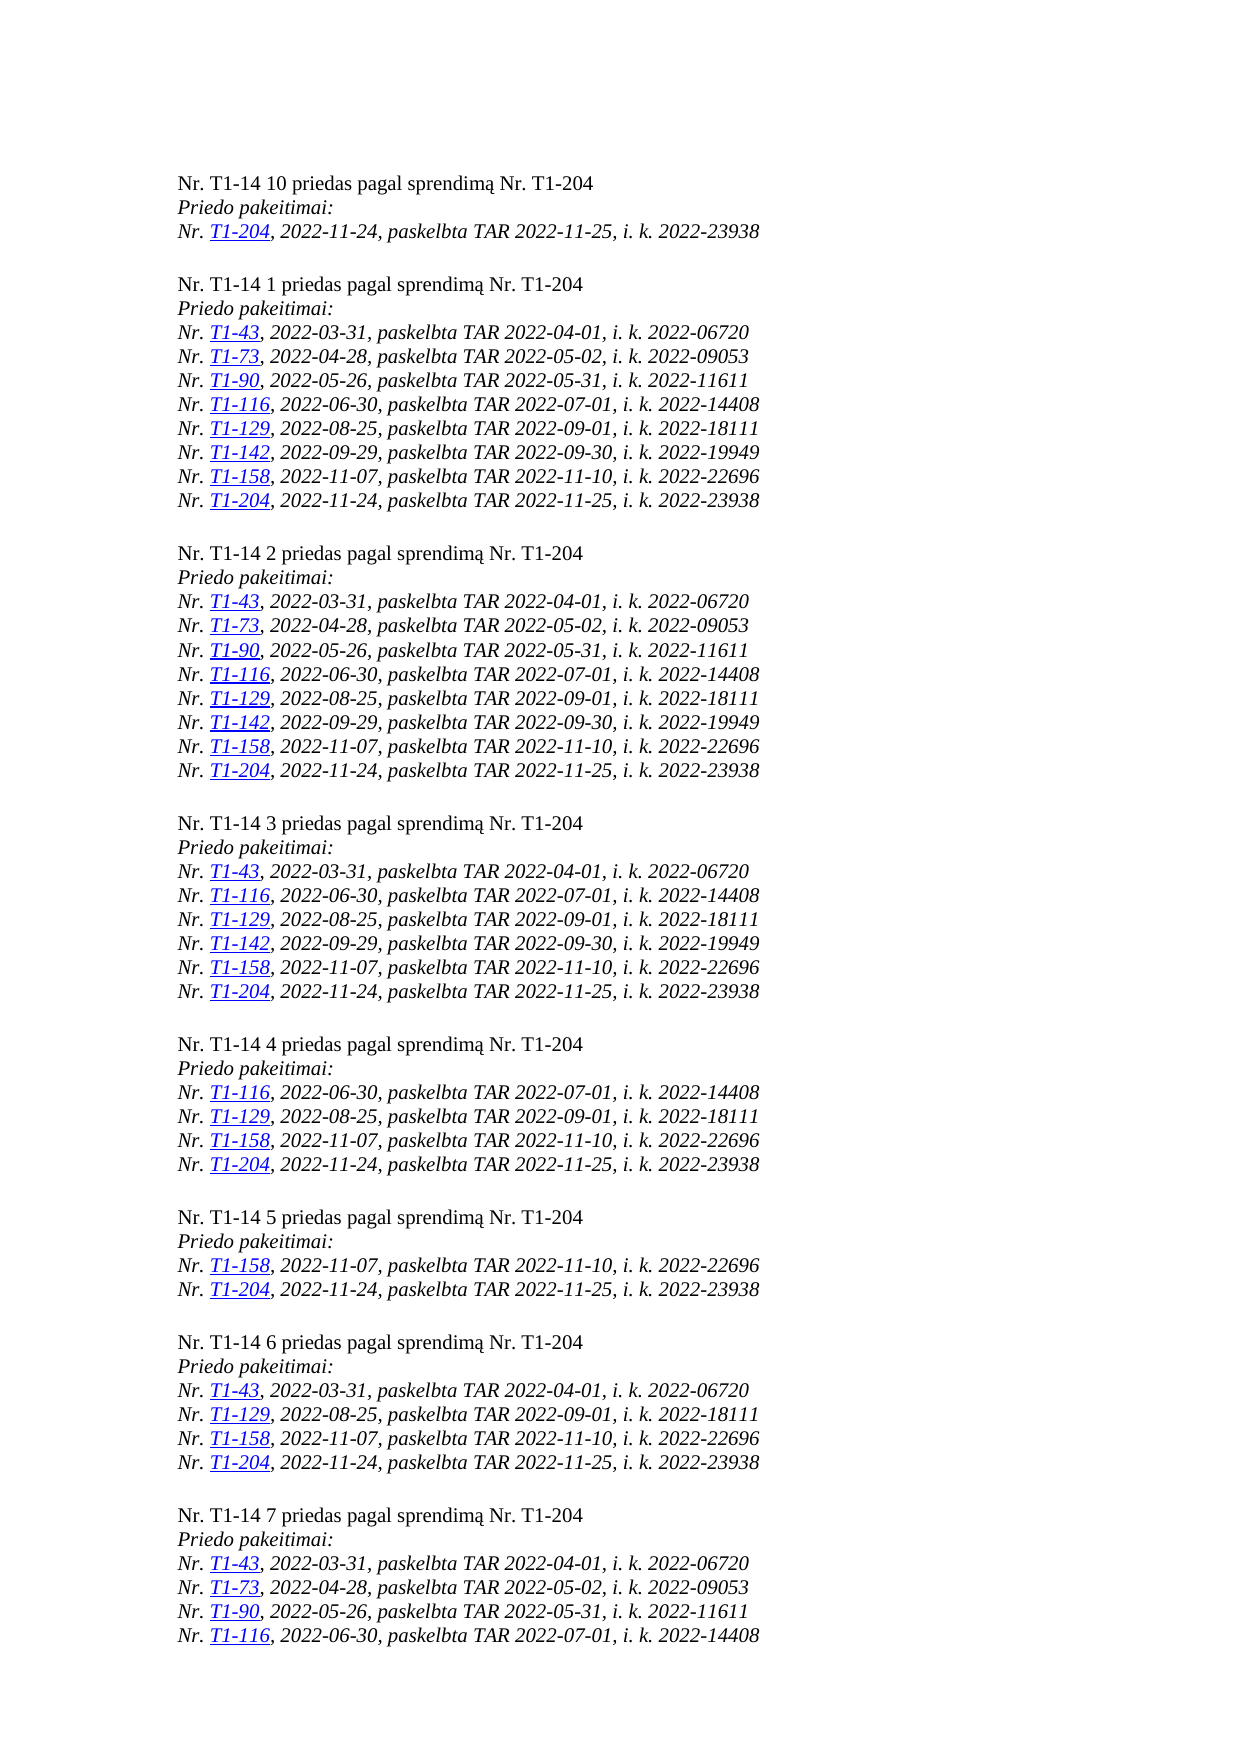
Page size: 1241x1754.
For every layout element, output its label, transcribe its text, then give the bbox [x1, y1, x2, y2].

text Priedo pakeitimai: [177, 565, 1181, 589]
text Nr. T1-142, 2022-09-29, paskelbta TAR 2022-09-30, i. k. 2022-19949 [177, 931, 1181, 955]
text Nr. T1-116, 2022-06-30, paskelbta TAR 2022-07-01, i. k. 2022-14408 [177, 1623, 1181, 1647]
text Priedo pakeitimai: [177, 1056, 1181, 1080]
text Nr. T1-158, 2022-11-07, paskelbta TAR 2022-11-10, i. k. 2022-22696 [177, 734, 1181, 758]
text Priedo pakeitimai: [177, 1229, 1181, 1253]
text Nr. T1-158, 2022-11-07, paskelbta TAR 2022-11-10, i. k. 2022-22696 [177, 1253, 1181, 1277]
text Nr. T1-14 7 priedas pagal sprendimą Nr. T1-204 [177, 1503, 1181, 1527]
text Nr. T1-129, 2022-08-25, paskelbta TAR 2022-09-01, i. k. 2022-18111 [177, 907, 1181, 931]
text Nr. T1-43, 2022-03-31, paskelbta TAR 2022-04-01, i. k. 2022-06720 [177, 1551, 1181, 1575]
text Nr. T1-204, 2022-11-24, paskelbta TAR 2022-11-25, i. k. 2022-23938 [177, 758, 1181, 782]
text Nr. T1-129, 2022-08-25, paskelbta TAR 2022-09-01, i. k. 2022-18111 [177, 686, 1181, 710]
text Nr. T1-158, 2022-11-07, paskelbta TAR 2022-11-10, i. k. 2022-22696 [177, 1426, 1181, 1450]
text Nr. T1-204, 2022-11-24, paskelbta TAR 2022-11-25, i. k. 2022-23938 [177, 488, 1181, 512]
text Nr. T1-43, 2022-03-31, paskelbta TAR 2022-04-01, i. k. 2022-06720 [177, 1378, 1181, 1402]
text Nr. T1-90, 2022-05-26, paskelbta TAR 2022-05-31, i. k. 2022-11611 [177, 1599, 1181, 1623]
text Nr. T1-14 4 priedas pagal sprendimą Nr. T1-204 [177, 1032, 1181, 1056]
text Priedo pakeitimai: [177, 1354, 1181, 1378]
text Nr. T1-129, 2022-08-25, paskelbta TAR 2022-09-01, i. k. 2022-18111 [177, 1402, 1181, 1426]
text Priedo pakeitimai: [177, 1527, 1181, 1551]
text Priedo pakeitimai: [177, 195, 1181, 219]
text Nr. T1-158, 2022-11-07, paskelbta TAR 2022-11-10, i. k. 2022-22696 [177, 464, 1181, 488]
text Nr. T1-204, 2022-11-24, paskelbta TAR 2022-11-25, i. k. 2022-23938 [177, 1277, 1181, 1301]
text Nr. T1-116, 2022-06-30, paskelbta TAR 2022-07-01, i. k. 2022-14408 [177, 883, 1181, 907]
text Nr. T1-116, 2022-06-30, paskelbta TAR 2022-07-01, i. k. 2022-14408 [177, 1080, 1181, 1104]
text Nr. T1-116, 2022-06-30, paskelbta TAR 2022-07-01, i. k. 2022-14408 [177, 662, 1181, 686]
text Nr. T1-204, 2022-11-24, paskelbta TAR 2022-11-25, i. k. 2022-23938 [177, 979, 1181, 1003]
text Nr. T1-43, 2022-03-31, paskelbta TAR 2022-04-01, i. k. 2022-06720 [177, 589, 1181, 613]
text Nr. T1-73, 2022-04-28, paskelbta TAR 2022-05-02, i. k. 2022-09053 [177, 613, 1181, 637]
text Nr. T1-204, 2022-11-24, paskelbta TAR 2022-11-25, i. k. 2022-23938 [177, 1152, 1181, 1176]
text Nr. T1-204, 2022-11-24, paskelbta TAR 2022-11-25, i. k. 2022-23938 [177, 219, 1181, 243]
text Nr. T1-90, 2022-05-26, paskelbta TAR 2022-05-31, i. k. 2022-11611 [177, 637, 1181, 662]
text Nr. T1-14 10 priedas pagal sprendimą Nr. T1-204 [177, 171, 1181, 195]
text Nr. T1-204, 2022-11-24, paskelbta TAR 2022-11-25, i. k. 2022-23938 [177, 1450, 1181, 1474]
text Nr. T1-129, 2022-08-25, paskelbta TAR 2022-09-01, i. k. 2022-18111 [177, 416, 1181, 440]
text Nr. T1-142, 2022-09-29, paskelbta TAR 2022-09-30, i. k. 2022-19949 [177, 710, 1181, 734]
text Nr. T1-14 5 priedas pagal sprendimą Nr. T1-204 [177, 1205, 1181, 1229]
text Nr. T1-14 1 priedas pagal sprendimą Nr. T1-204 [177, 272, 1181, 296]
text Nr. T1-43, 2022-03-31, paskelbta TAR 2022-04-01, i. k. 2022-06720 [177, 859, 1181, 883]
text Priedo pakeitimai: [177, 835, 1181, 859]
text Nr. T1-14 3 priedas pagal sprendimą Nr. T1-204 [177, 811, 1181, 835]
text Nr. T1-90, 2022-05-26, paskelbta TAR 2022-05-31, i. k. 2022-11611 [177, 368, 1181, 392]
text Nr. T1-14 2 priedas pagal sprendimą Nr. T1-204 [177, 541, 1181, 565]
text Nr. T1-158, 2022-11-07, paskelbta TAR 2022-11-10, i. k. 2022-22696 [177, 955, 1181, 979]
text Nr. T1-43, 2022-03-31, paskelbta TAR 2022-04-01, i. k. 2022-06720 [177, 320, 1181, 344]
text Nr. T1-14 6 priedas pagal sprendimą Nr. T1-204 [177, 1330, 1181, 1354]
text Nr. T1-73, 2022-04-28, paskelbta TAR 2022-05-02, i. k. 2022-09053 [177, 344, 1181, 368]
text Nr. T1-142, 2022-09-29, paskelbta TAR 2022-09-30, i. k. 2022-19949 [177, 440, 1181, 464]
text Nr. T1-116, 2022-06-30, paskelbta TAR 2022-07-01, i. k. 2022-14408 [177, 392, 1181, 416]
text Nr. T1-73, 2022-04-28, paskelbta TAR 2022-05-02, i. k. 2022-09053 [177, 1575, 1181, 1599]
text Nr. T1-158, 2022-11-07, paskelbta TAR 2022-11-10, i. k. 2022-22696 [177, 1128, 1181, 1152]
text Priedo pakeitimai: [177, 296, 1181, 320]
text Nr. T1-129, 2022-08-25, paskelbta TAR 2022-09-01, i. k. 2022-18111 [177, 1104, 1181, 1128]
